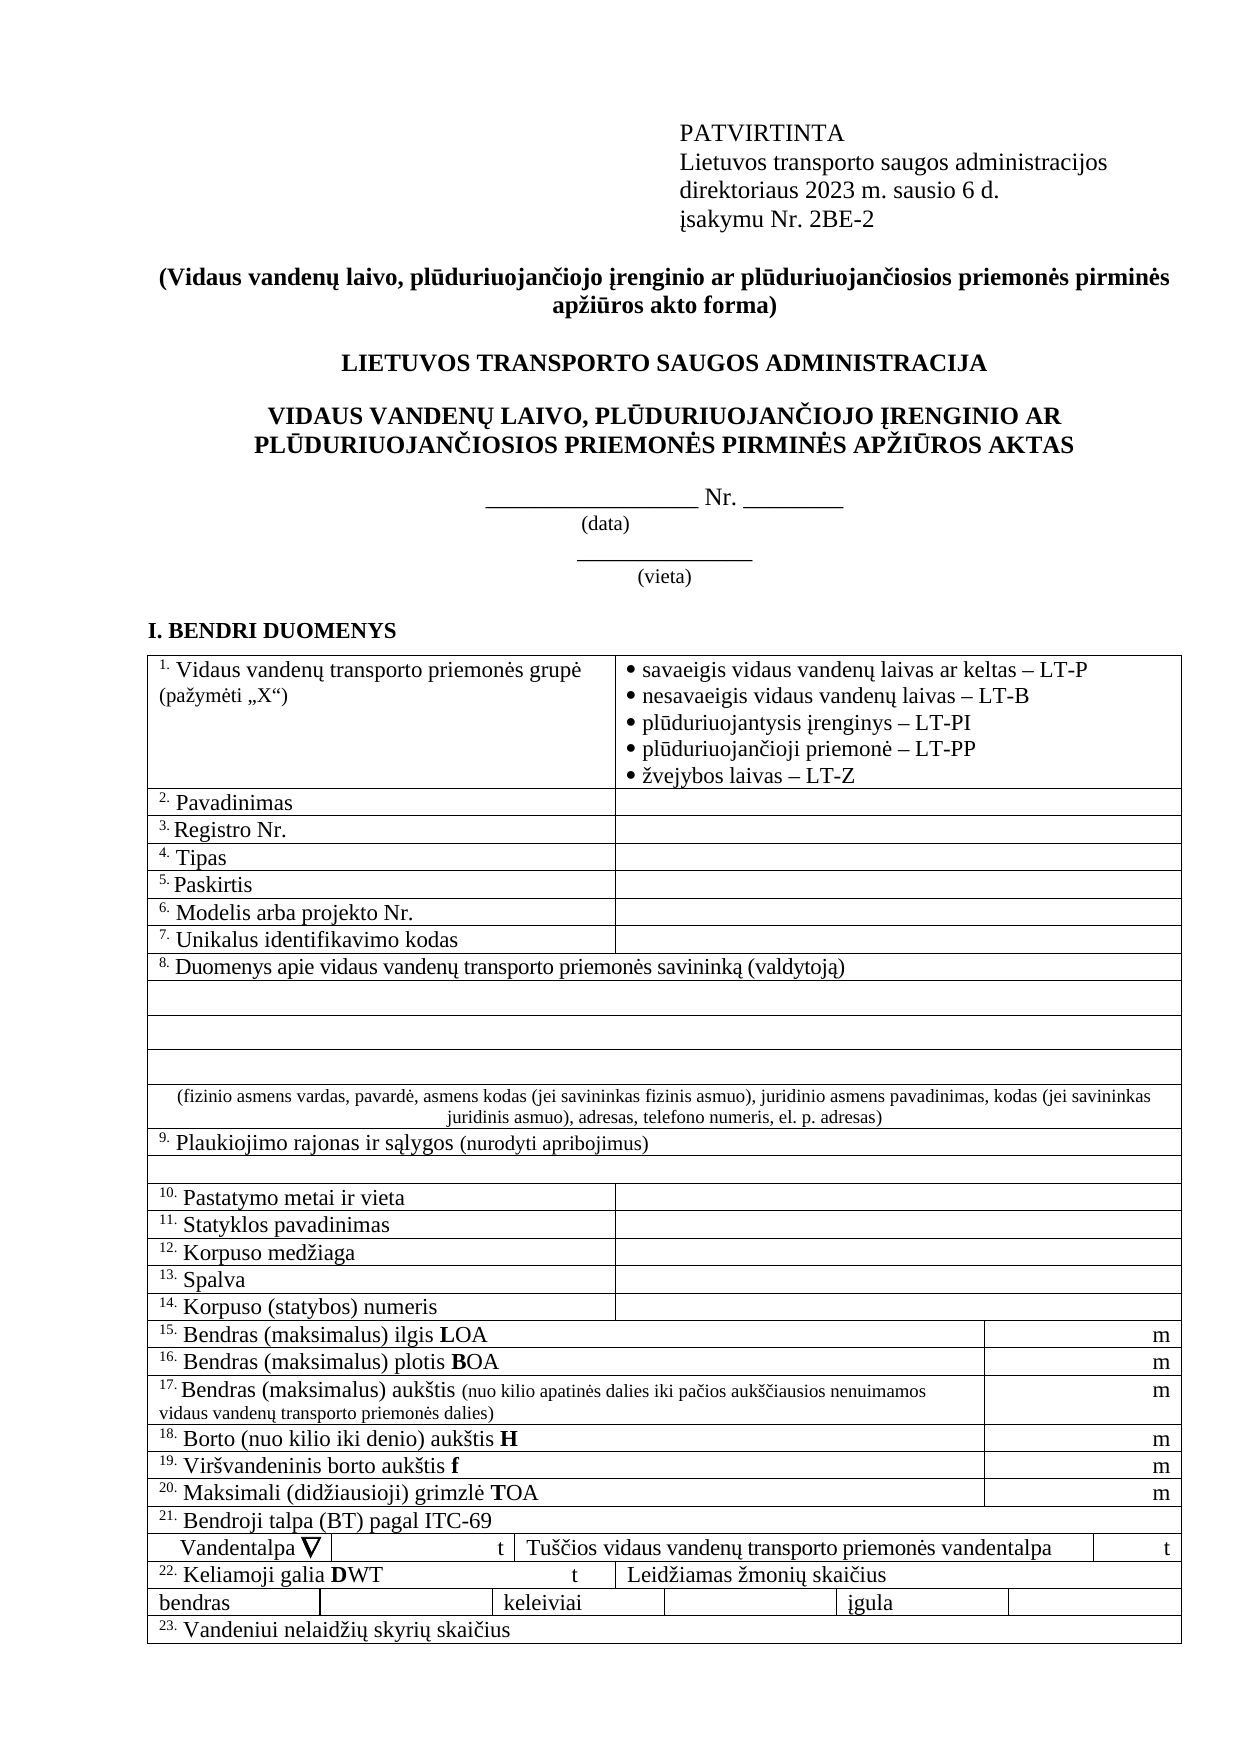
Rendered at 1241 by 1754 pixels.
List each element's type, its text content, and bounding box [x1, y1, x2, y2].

table_cell Tuščios vidaus vandenų transporto priemonės vandentalpa [515, 1534, 1093, 1561]
text įsakymu Nr. 2BE-2 [679, 204, 1181, 233]
text ______________ [148, 535, 1181, 564]
table_cell 8. Duomenys apie vidaus vandenų transporto priemonės savininką (valdytoją) [148, 954, 1181, 980]
table_cell [148, 1050, 1181, 1084]
table_cell 18. Borto (nuo kilio iki denio) aukštis H [148, 1425, 984, 1451]
text direktoriaus 2023 m. sausio 6 d. [679, 176, 1181, 204]
table_cell [616, 1184, 1181, 1210]
table_cell 2. Pavadinimas [148, 789, 615, 815]
table_cell [616, 871, 1181, 898]
table_cell 16. Bendras (maksimalus) plotis BOA [148, 1348, 984, 1374]
table_cell 21. Bendroji talpa (BT) pagal ITC-69 [148, 1507, 1181, 1533]
table_cell [148, 981, 1181, 1014]
table_cell t [1094, 1534, 1181, 1561]
text PATVIRTINTA [679, 118, 1181, 147]
table_cell [616, 926, 1181, 952]
table_cell m [985, 1452, 1181, 1478]
table_cell [148, 1016, 1181, 1049]
table_cell t [332, 1534, 514, 1561]
table_cell 13. Spalva [148, 1266, 615, 1292]
table_header  savaeigis vidaus vandenų laivas ar keltas – LT-P  nesavaeigis vidaus vandenų laivas – LT-B  plūduriuojantysis įrenginys – LT-PI  plūduriuojančioji priemonė – LT-PP  žvejybos laivas – LT-Z [616, 656, 1181, 788]
table_cell m [985, 1321, 1181, 1347]
text (data) [29, 511, 1181, 535]
table_cell [321, 1589, 492, 1615]
table_cell (fizinio asmens vardas, pavardė, asmens kodas (jei savininkas fizinis asmuo), juridinio asmens pavadinimas, kodas (jei savininkas juridinis asmuo), adresas, telefono numeris, el. p. adresas) [148, 1085, 1181, 1128]
table_cell [616, 844, 1181, 870]
table_cell [616, 1294, 1181, 1320]
table_cell [616, 789, 1181, 815]
text _________________ Nr. ________ [148, 482, 1181, 511]
table_cell bendras [148, 1589, 319, 1615]
table_cell [616, 816, 1181, 843]
table_cell [616, 1239, 1181, 1265]
text I. BENDRI DUOMENYS [148, 617, 1181, 643]
table_cell įgula [837, 1589, 1008, 1615]
table_cell [616, 1211, 1181, 1238]
table_cell 14. Korpuso (statybos) numeris [148, 1294, 615, 1320]
table_cell [665, 1589, 836, 1615]
table_cell 6. Modelis arba projekto Nr. [148, 899, 615, 925]
table_cell 7. Unikalus identifikavimo kodas [148, 926, 615, 952]
table_cell 17. Bendras (maksimalus) aukštis (nuo kilio apatinės dalies iki pačios aukščiausios nenuimamos vidaus vandenų transporto priemonės dalies) [148, 1376, 984, 1423]
table_cell [616, 899, 1181, 925]
table_cell m [985, 1425, 1181, 1451]
table_cell keleiviai [493, 1589, 664, 1615]
table_cell 12. Korpuso medžiaga [148, 1239, 615, 1265]
text Lietuvos transporto saugos administracija [148, 348, 1181, 377]
table_cell Vandentalpa  [148, 1534, 331, 1561]
text (vieta) [148, 564, 1181, 588]
table_cell 10. Pastatymo metai ir vieta [148, 1184, 615, 1210]
table_cell 19. Viršvandeninis borto aukštis f [148, 1452, 984, 1478]
table_cell 23. Vandeniui nelaidžių skyrių skaičius [148, 1616, 1181, 1643]
table_cell 11. Statyklos pavadinimas [148, 1211, 615, 1238]
table_cell m [985, 1348, 1181, 1374]
table_cell m [985, 1479, 1181, 1506]
table_cell 15. Bendras (maksimalus) ilgis LOA [148, 1321, 984, 1347]
table_cell [616, 1266, 1181, 1292]
table_cell 9. Plaukiojimo rajonas ir sąlygos (nurodyti apribojimus) [148, 1129, 1181, 1155]
table_cell Leidžiamas žmonių skaičius [616, 1562, 1181, 1588]
table_cell [148, 1156, 1181, 1183]
table_cell [1009, 1589, 1181, 1615]
text (Vidaus vandenų laivo, plūduriuojančiojo įrenginio ar plūduriuojančiosios priemonės pirminės apžiūros akto forma) [148, 262, 1181, 319]
table_cell 20. Maksimali (didžiausioji) grimzlė TOA [148, 1479, 984, 1506]
table_cell 4. Tipas [148, 844, 615, 870]
table_cell 3. Registro Nr. [148, 816, 615, 843]
table_header 1. Vidaus vandenų transporto priemonės grupė (pažymėti „X“) [148, 656, 615, 788]
text Lietuvos transporto saugos administracijos [679, 147, 1181, 176]
table_cell 5. Paskirtis [148, 871, 615, 898]
table_cell 22. Keliamoji galia DWT t [148, 1562, 615, 1588]
table_cell m [985, 1376, 1181, 1423]
text VIDAUS VANDENŲ laivo, PLŪDURIUOJANČIOJO ĮRENGINIO AR PLŪDURIUOJANČIOSIOS PRIEMONĖS PIRMINĖS APŽIŪROS aktas [148, 401, 1181, 458]
